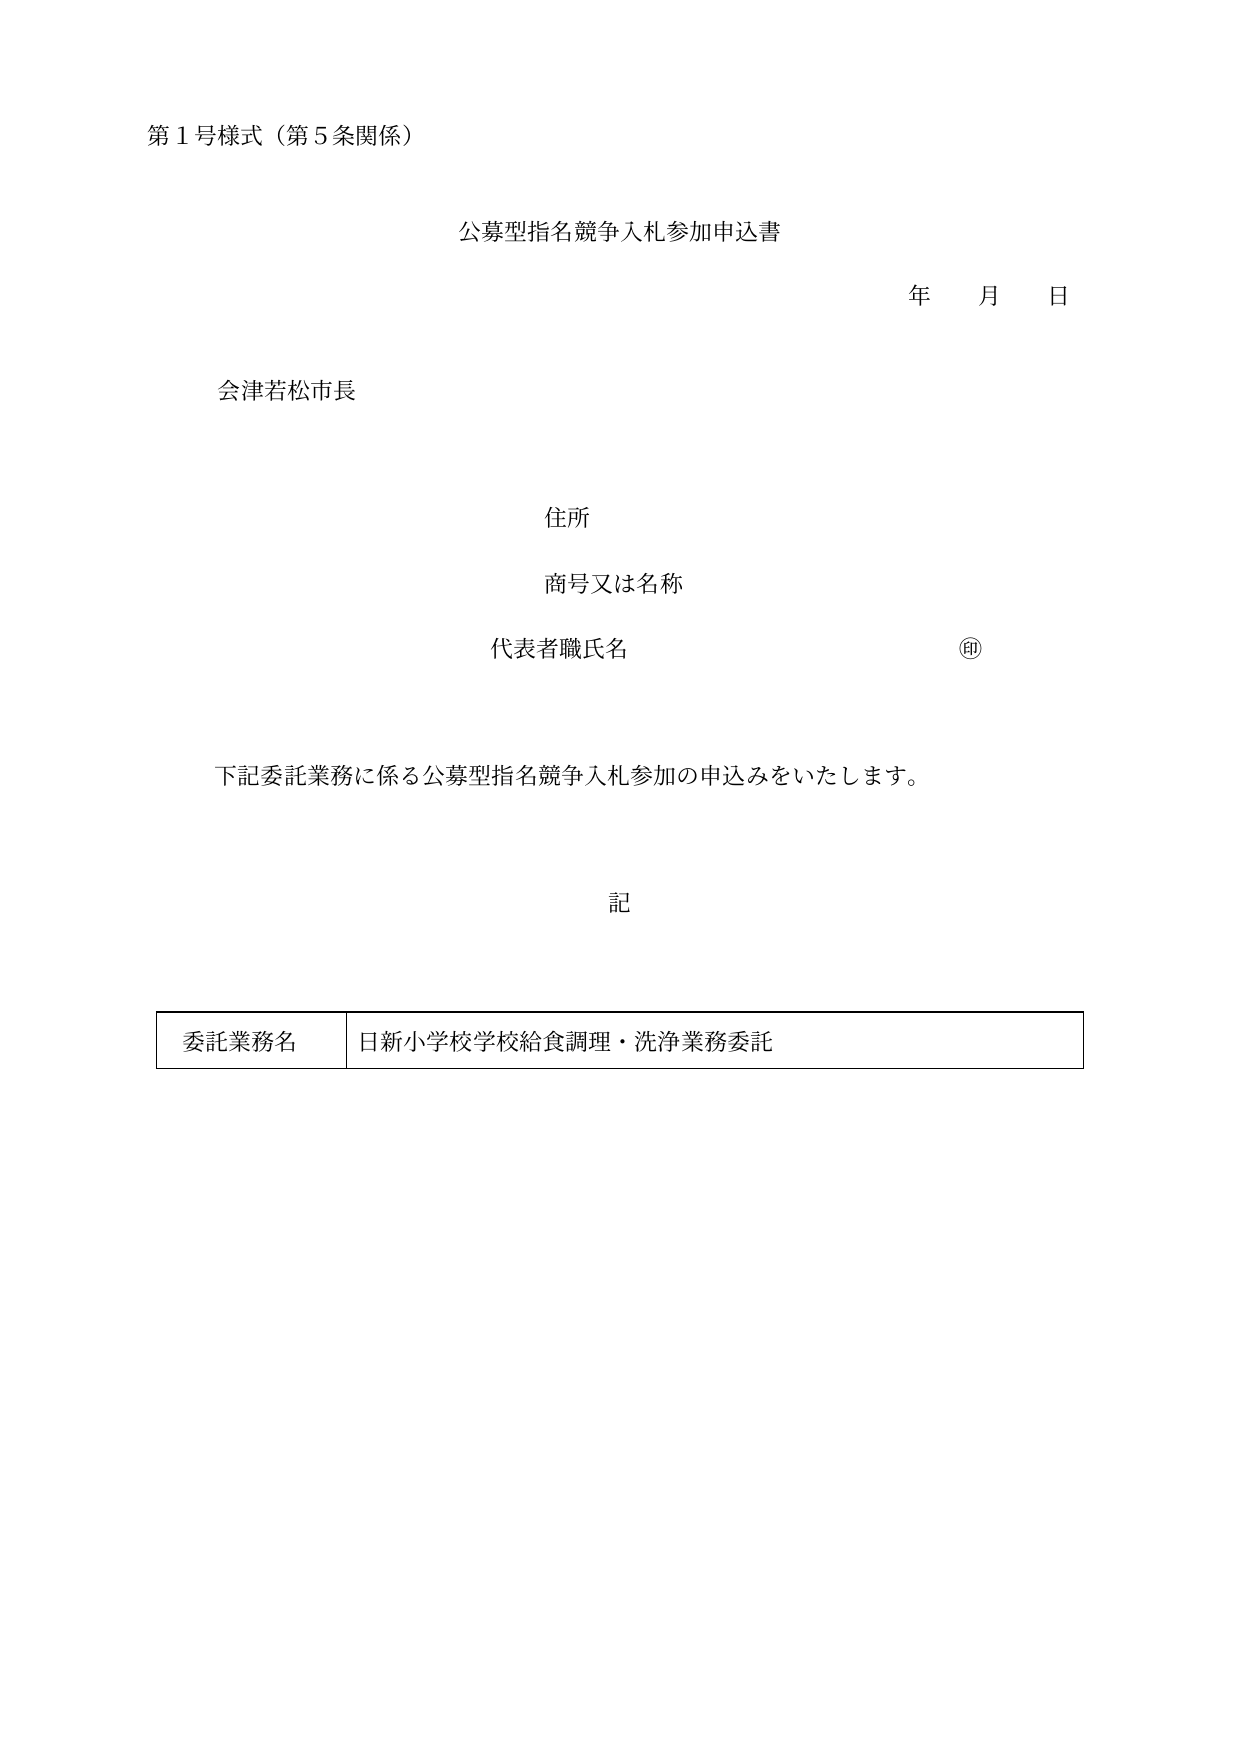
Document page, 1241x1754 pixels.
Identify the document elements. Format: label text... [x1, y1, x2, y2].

text 代表者職氏名 ㊞ [170, 631, 1070, 664]
text 記 [170, 885, 1070, 918]
text 公募型指名競争入札参加申込書 [170, 213, 1070, 246]
text 年 月 日 [148, 278, 1070, 311]
table_header 日新小学校学校給食調理・洗浄業務委託 [347, 1013, 1083, 1068]
text 第１号様式（第５条関係） [148, 118, 1070, 151]
text 商号又は名称 [148, 566, 1070, 598]
text 会津若松市長 [148, 373, 1070, 406]
text 住所 [148, 500, 1070, 533]
text 下記委託業務に係る公募型指名競争入札参加の申込みをいたします。 [170, 758, 1070, 791]
table_header 委託業務名 [157, 1013, 346, 1068]
